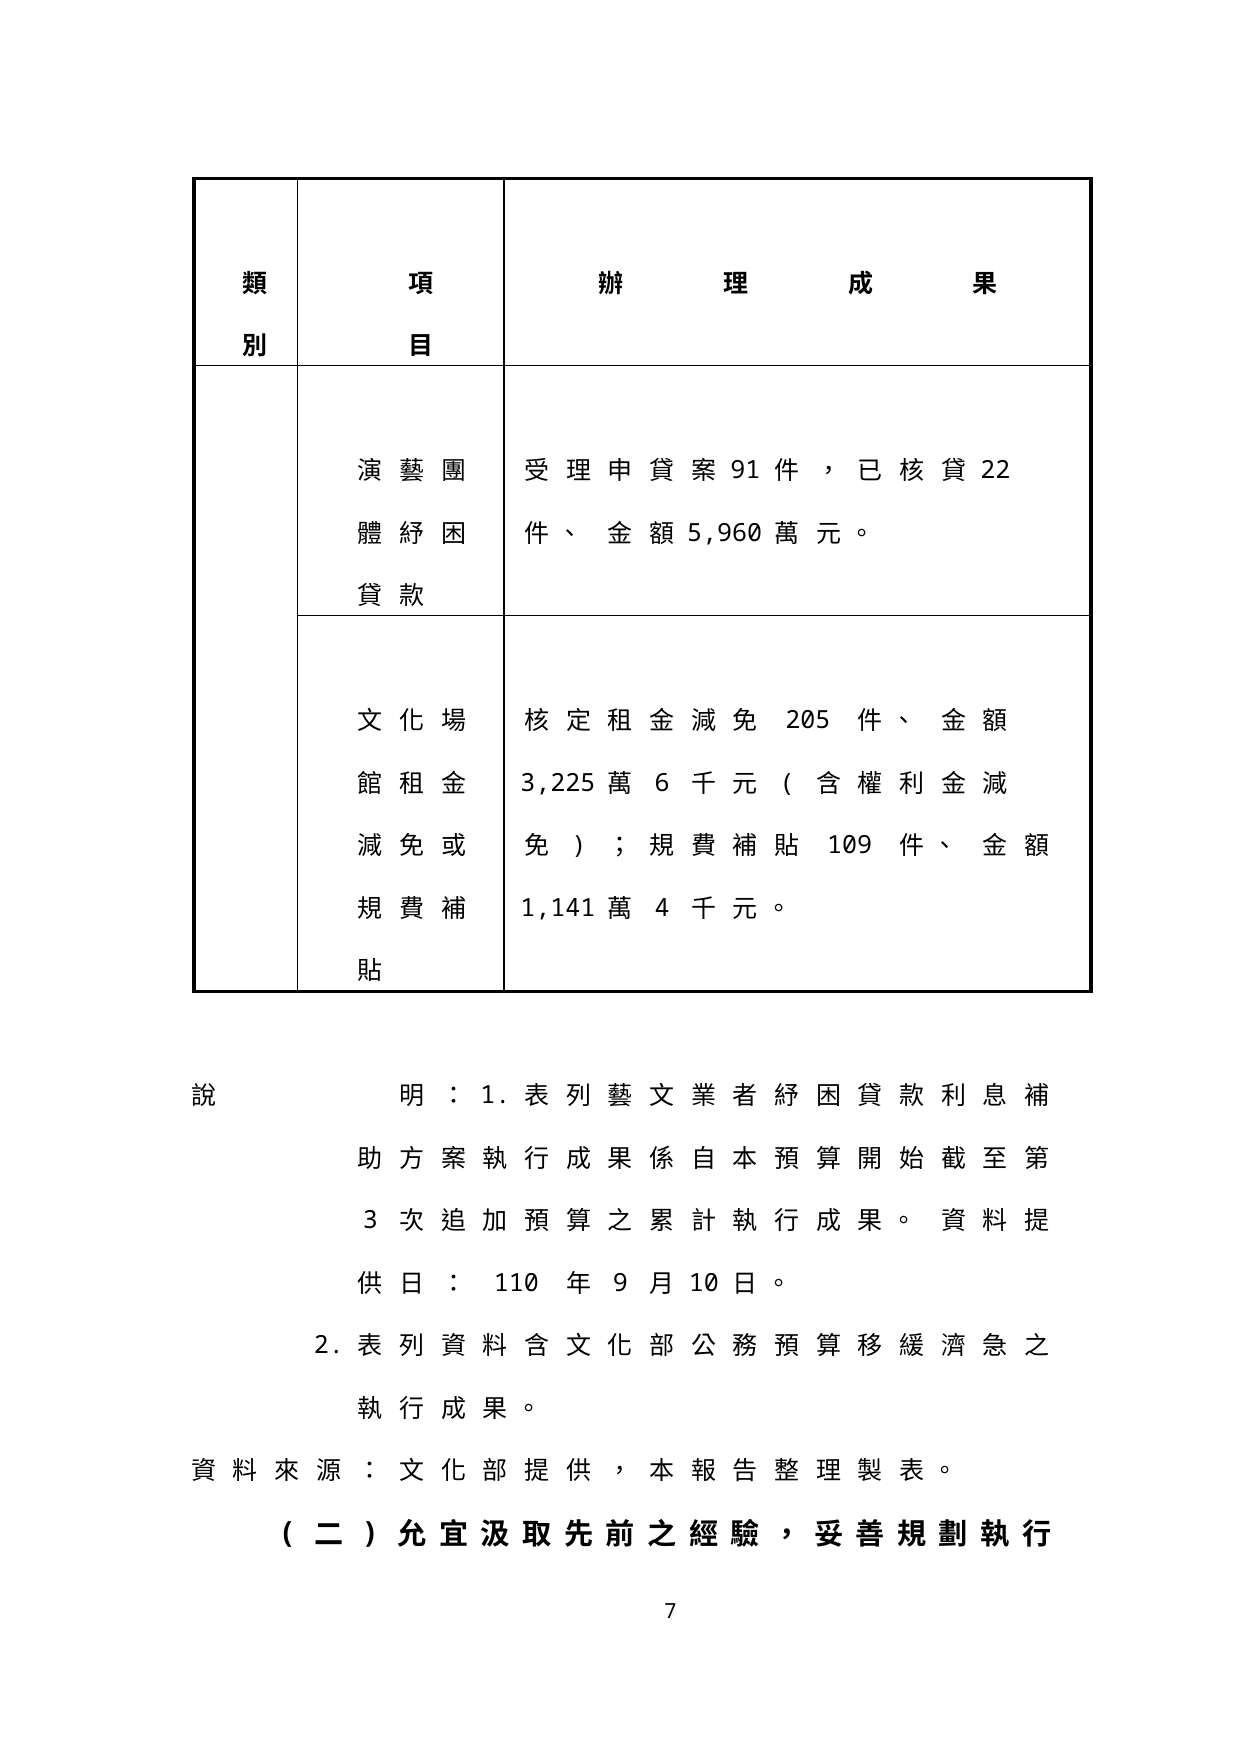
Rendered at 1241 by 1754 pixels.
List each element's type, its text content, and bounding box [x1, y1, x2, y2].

table_header 項 目 [298, 180, 503, 365]
text 2.表列資料含文化部公務預算移緩濟急之執行成果。 [302, 1302, 1058, 1427]
table_header 辦 理 成 果 [505, 180, 1089, 365]
table_cell 演藝團體紓困貸款 [298, 366, 503, 615]
table_cell 受理申貸案91件，已核貸22件、金額5,960萬元。 [505, 366, 1089, 615]
table_cell [196, 366, 297, 990]
table_cell 文化場館租金減免或規費補貼 [298, 616, 503, 990]
text 說 明：1.表列藝文業者紓困貸款利息補助方案執行成果係自本預算開始截至第3次追加預算之累計執行成果。資料提供日：110年9月10日。 [183, 1052, 1058, 1302]
table_cell 核定租金減免205件、金額3,225萬6千元(含權利金減免)；規費補貼109件、金額1,141萬4千元。 [505, 616, 1089, 990]
text (二)允宜汲取先前之經驗，妥善規劃執行 [242, 1490, 1058, 1552]
table_header 類 別 [196, 180, 297, 365]
text 資料來源：文化部提供，本報告整理製表。 [183, 1427, 1058, 1490]
